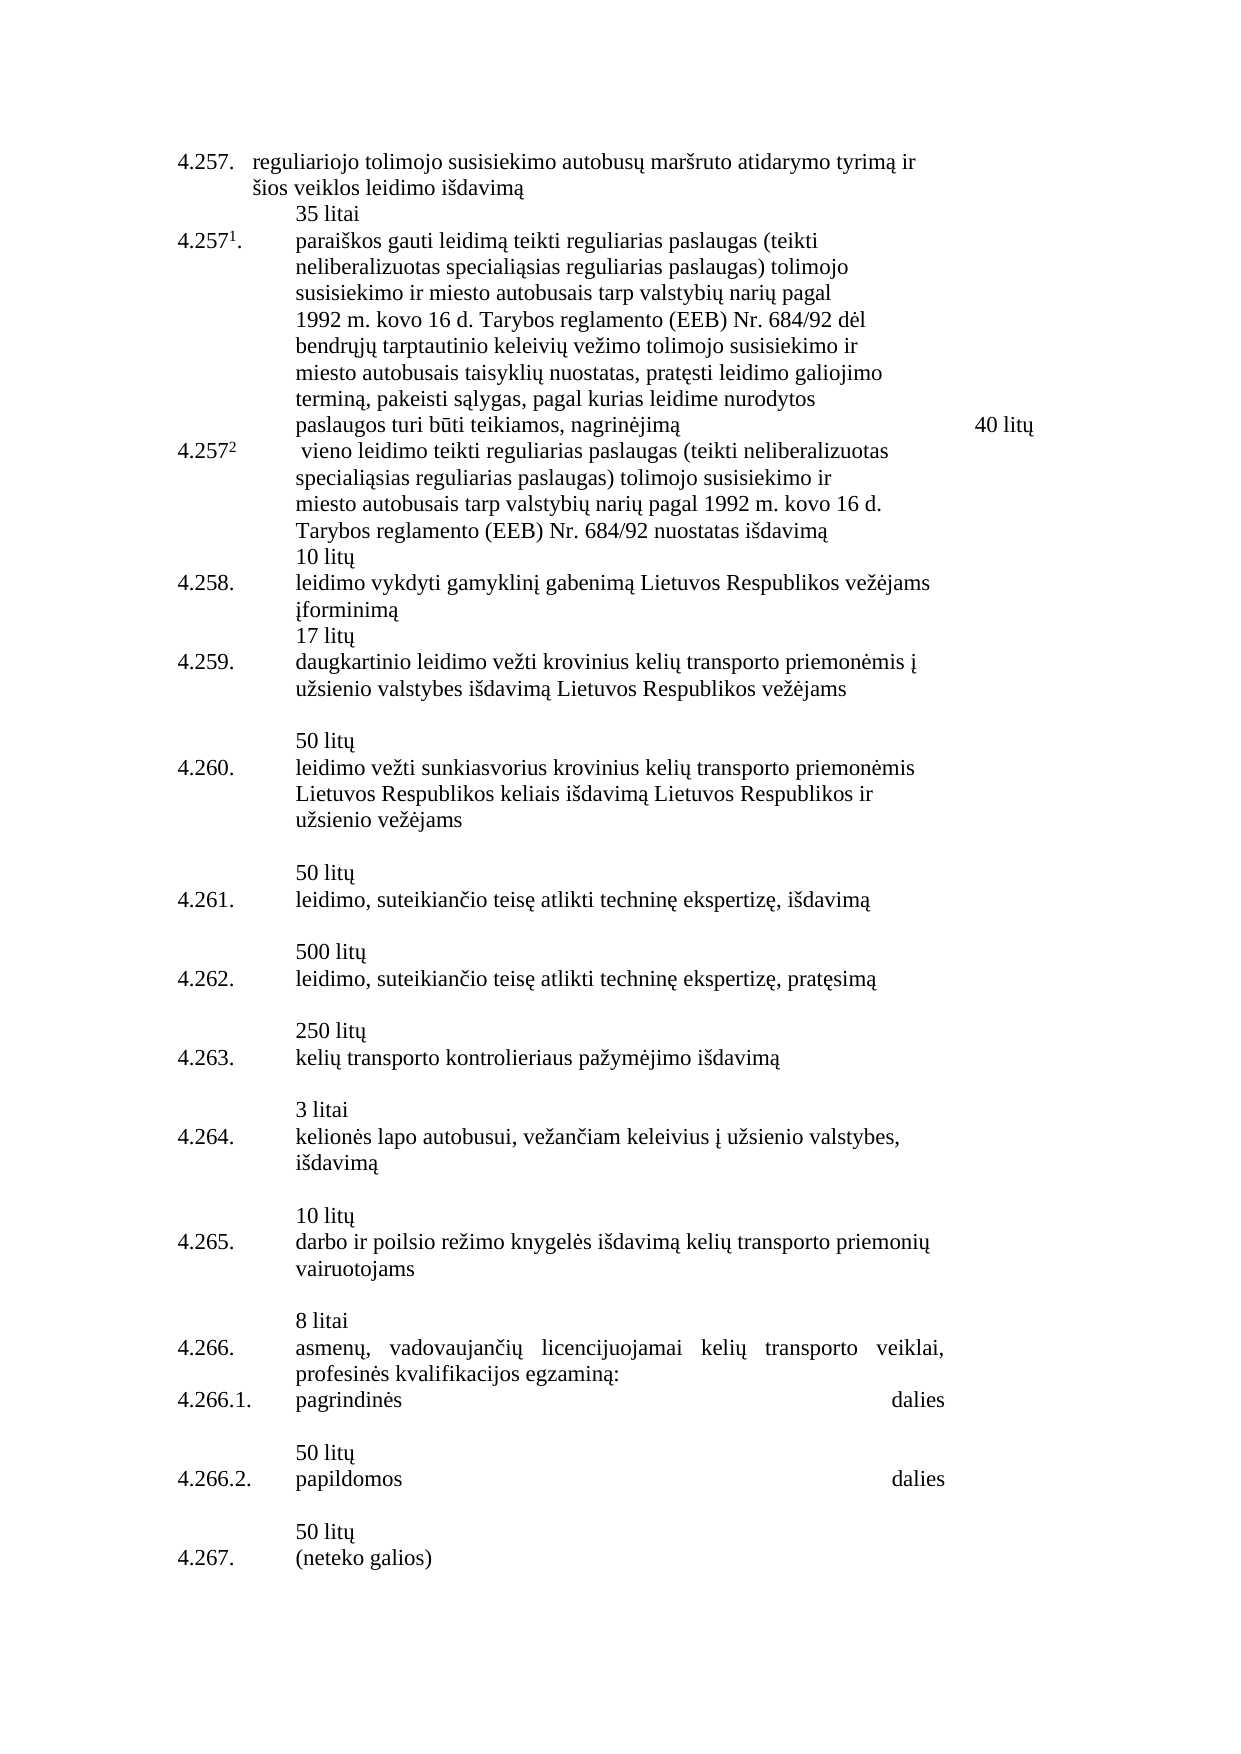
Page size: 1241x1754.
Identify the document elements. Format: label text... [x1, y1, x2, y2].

text miesto autobusais taisyklių nuostatas, pratęsti leidimo galiojimo [177, 358, 1122, 385]
text 4.261. leidimo, suteikiančio teisę atlikti techninę ekspertizę, išdavimą 500 litų [177, 886, 945, 965]
text 4.266.1. pagrindinės dalies 50 litų [177, 1386, 945, 1465]
text 4.2572 vieno leidimo teikti reguliarias paslaugas (teikti neliberalizuotas [177, 438, 1122, 464]
text 4.2571. paraiškos gauti leidimą teikti reguliarias paslaugas (teikti [177, 227, 1122, 253]
text 4.260. leidimo vežti sunkiasvorius krovinius kelių transporto priemonėmis Lietuvos Respublikos keliais išdavimą Lietuvos Respublikos ir užsienio vežėjams 50 litų [177, 754, 945, 886]
text 4.258. leidimo vykdyti gamyklinį gabenimą Lietuvos Respublikos vežėjams [177, 569, 945, 596]
text 4.266. asmenų, vadovaujančių licencijuojamai kelių transporto veiklai, profesinės kvalifikacijos egzaminą: [177, 1334, 945, 1386]
text terminą, pakeisti sąlygas, pagal kurias leidime nurodytos [177, 385, 1122, 411]
text 1992 m. kovo 16 d. Tarybos reglamento (EEB) Nr. 684/92 dėl [177, 306, 1122, 332]
text 4.259. daugkartinio leidimo vežti krovinius kelių transporto priemonėmis į užsienio valstybes išdavimą Lietuvos Respublikos vežėjams 50 litų [177, 648, 945, 754]
text miesto autobusais tarp valstybių narių pagal 1992 m. kovo 16 d. [177, 490, 1122, 517]
text 4.267. (neteko galios) [177, 1544, 945, 1571]
text neliberalizuotas specialiąsias reguliarias paslaugas) tolimojo [177, 253, 1122, 279]
text įforminimą 17 litų [177, 596, 945, 648]
text 4.263. kelių transporto kontrolieriaus pažymėjimo išdavimą 3 litai [177, 1044, 945, 1123]
text 4.257. reguliariojo tolimojo susisiekimo autobusų maršruto atidarymo tyrimą ir šios veiklos leidimo išdavimą 35 litai [177, 148, 945, 227]
text paslaugos turi būti teikiamos, nagrinėjimą 40 litų [177, 411, 1122, 438]
text 4.265. darbo ir poilsio režimo knygelės išdavimą kelių transporto priemonių vairuotojams 8 litai [177, 1228, 945, 1334]
text 4.266.2. papildomos dalies 50 litų [177, 1465, 945, 1544]
text bendrųjų tarptautinio keleivių vežimo tolimojo susisiekimo ir [177, 332, 1122, 358]
text 4.264. kelionės lapo autobusui, vežančiam keleivius į užsienio valstybes, išdavimą 10 litų [177, 1123, 945, 1228]
text Tarybos reglamento (EEB) Nr. 684/92 nuostatas išdavimą 10 litų [177, 517, 945, 569]
text 4.262. leidimo, suteikiančio teisę atlikti techninę ekspertizę, pratęsimą 250 litų [177, 965, 945, 1044]
text specialiąsias reguliarias paslaugas) tolimojo susisiekimo ir [177, 464, 1122, 490]
text susisiekimo ir miesto autobusais tarp valstybių narių pagal [177, 279, 1122, 306]
